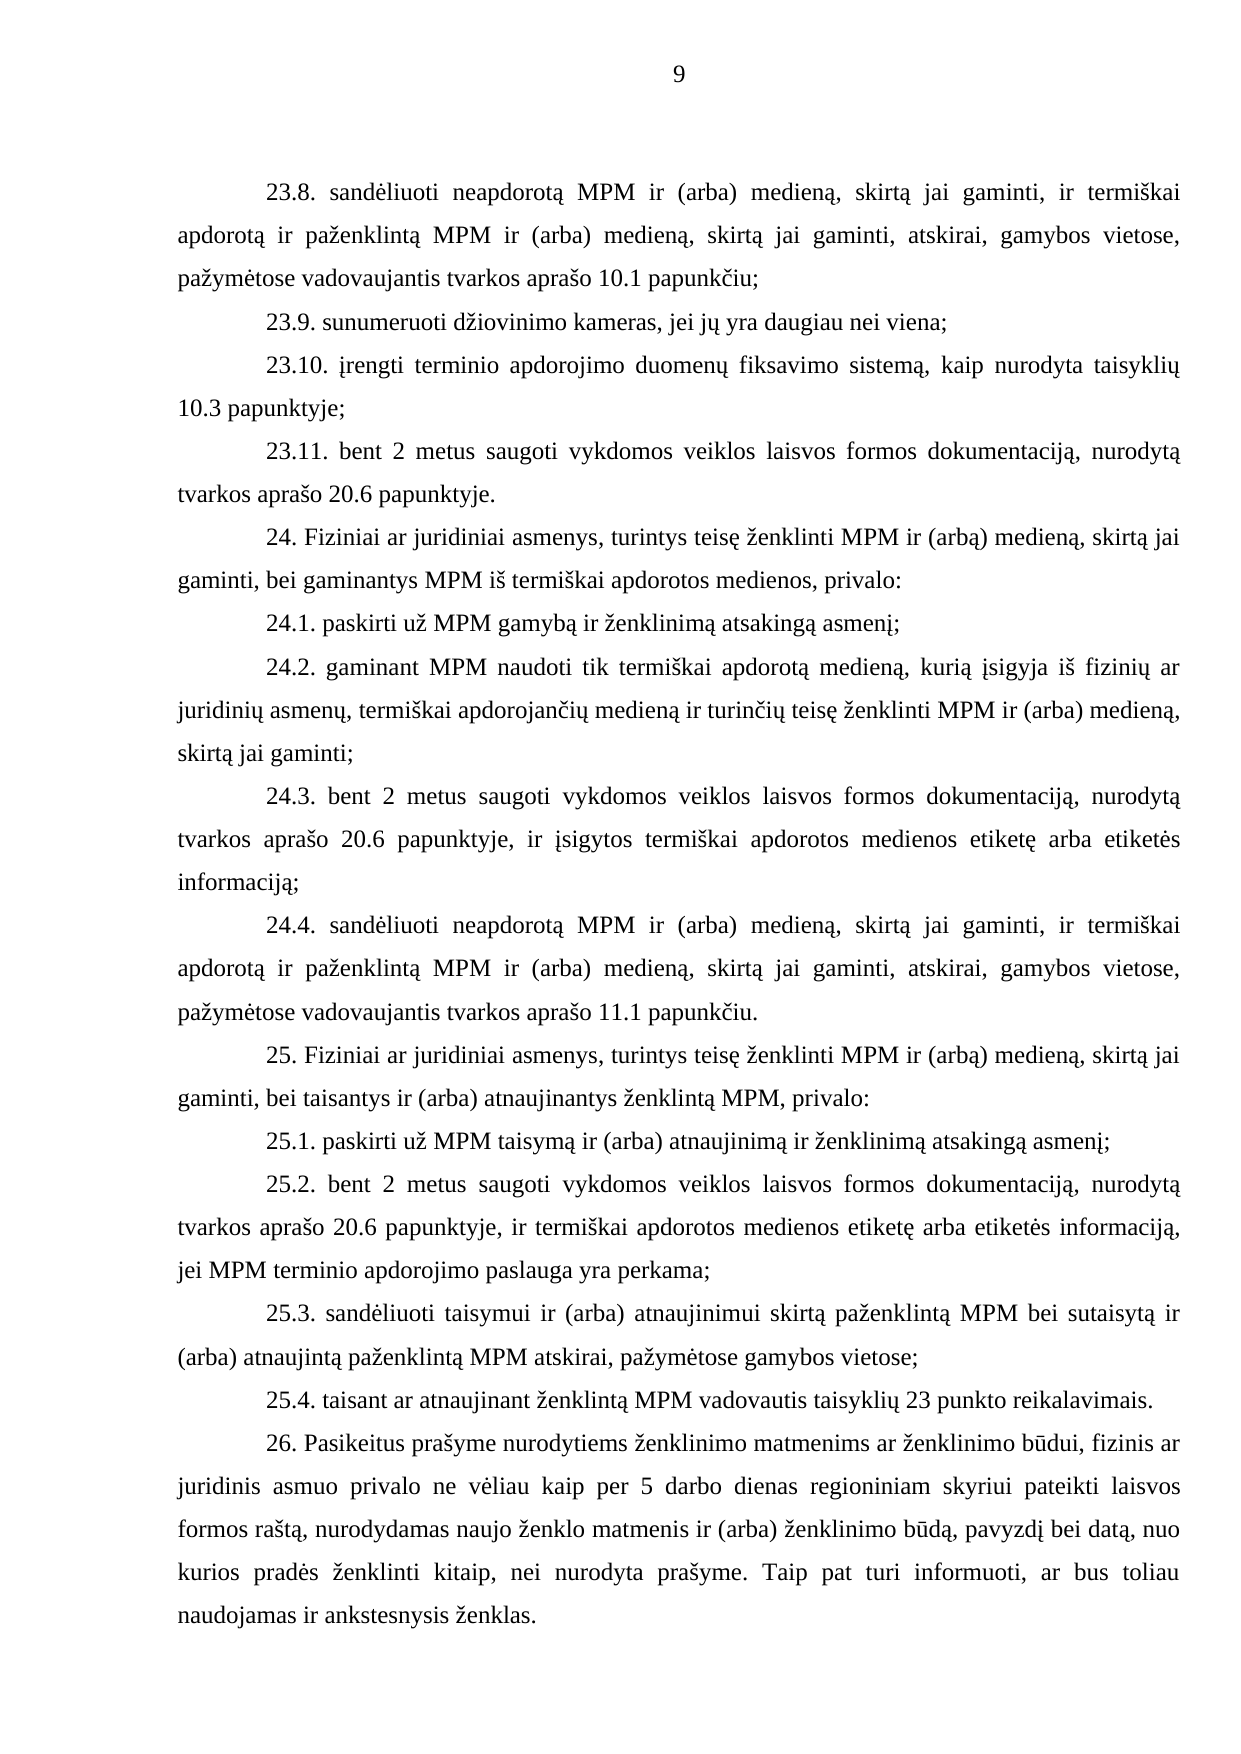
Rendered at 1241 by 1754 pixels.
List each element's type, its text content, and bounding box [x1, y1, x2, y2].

text 25.4. taisant ar atnaujinant ženklintą MPM vadovautis taisyklių 23 punkto reikalavimais. [177, 1385, 1181, 1413]
text 24.4. sandėliuoti neapdorotą MPM ir (arba) medieną, skirtą jai gaminti, ir termiškai apdorotą ir paženklintą MPM ir (arba) medieną, skirtą jai gaminti, atskirai, gamybos vietose, pažymėtose vadovaujantis tvarkos aprašo 11.1 papunkčiu. [177, 910, 1181, 1025]
text 24.1. paskirti už MPM gamybą ir ženklinimą atsakingą asmenį; [177, 608, 1181, 637]
text 24.3. bent 2 metus saugoti vykdomos veiklos laisvos formos dokumentaciją, nurodytą tvarkos aprašo 20.6 papunktyje, ir įsigytos termiškai apdorotos medienos etiketę arba etiketės informaciją; [177, 781, 1181, 896]
text 24. Fiziniai ar juridiniai asmenys, turintys teisę ženklinti MPM ir (arbą) medieną, skirtą jai gaminti, bei gaminantys MPM iš termiškai apdorotos medienos, privalo: [177, 522, 1181, 594]
text 23.10. įrengti terminio apdorojimo duomenų fiksavimo sistemą, kaip nurodyta taisyklių 10.3 papunktyje; [177, 350, 1181, 422]
text 23.8. sandėliuoti neapdorotą MPM ir (arba) medieną, skirtą jai gaminti, ir termiškai apdorotą ir paženklintą MPM ir (arba) medieną, skirtą jai gaminti, atskirai, gamybos vietose, pažymėtose vadovaujantis tvarkos aprašo 10.1 papunkčiu; [177, 177, 1181, 292]
text 25.2. bent 2 metus saugoti vykdomos veiklos laisvos formos dokumentaciją, nurodytą tvarkos aprašo 20.6 papunktyje, ir termiškai apdorotos medienos etiketę arba etiketės informaciją, jei MPM terminio apdorojimo paslauga yra perkama; [177, 1169, 1181, 1284]
text 25.1. paskirti už MPM taisymą ir (arba) atnaujinimą ir ženklinimą atsakingą asmenį; [177, 1126, 1181, 1155]
text 25.3. sandėliuoti taisymui ir (arba) atnaujinimui skirtą paženklintą MPM bei sutaisytą ir (arba) atnaujintą paženklintą MPM atskirai, pažymėtose gamybos vietose; [177, 1298, 1181, 1370]
text 23.11. bent 2 metus saugoti vykdomos veiklos laisvos formos dokumentaciją, nurodytą tvarkos aprašo 20.6 papunktyje. [177, 436, 1181, 508]
text 26. Pasikeitus prašyme nurodytiems ženklinimo matmenims ar ženklinimo būdui, fizinis ar juridinis asmuo privalo ne vėliau kaip per 5 darbo dienas regioniniam skyriui pateikti laisvos formos raštą, nurodydamas naujo ženklo matmenis ir (arba) ženklinimo būdą, pavyzdį bei datą, nuo kurios pradės ženklinti kitaip, nei nurodyta prašyme. Taip pat turi informuoti, ar bus toliau naudojamas ir ankstesnysis ženklas. [177, 1428, 1181, 1629]
text 25. Fiziniai ar juridiniai asmenys, turintys teisę ženklinti MPM ir (arbą) medieną, skirtą jai gaminti, bei taisantys ir (arba) atnaujinantys ženklintą MPM, privalo: [177, 1040, 1181, 1112]
text 23.9. sunumeruoti džiovinimo kameras, jei jų yra daugiau nei viena; [177, 307, 1181, 335]
text 24.2. gaminant MPM naudoti tik termiškai apdorotą medieną, kurią įsigyja iš fizinių ar juridinių asmenų, termiškai apdorojančių medieną ir turinčių teisę ženklinti MPM ir (arba) medieną, skirtą jai gaminti; [177, 652, 1181, 767]
